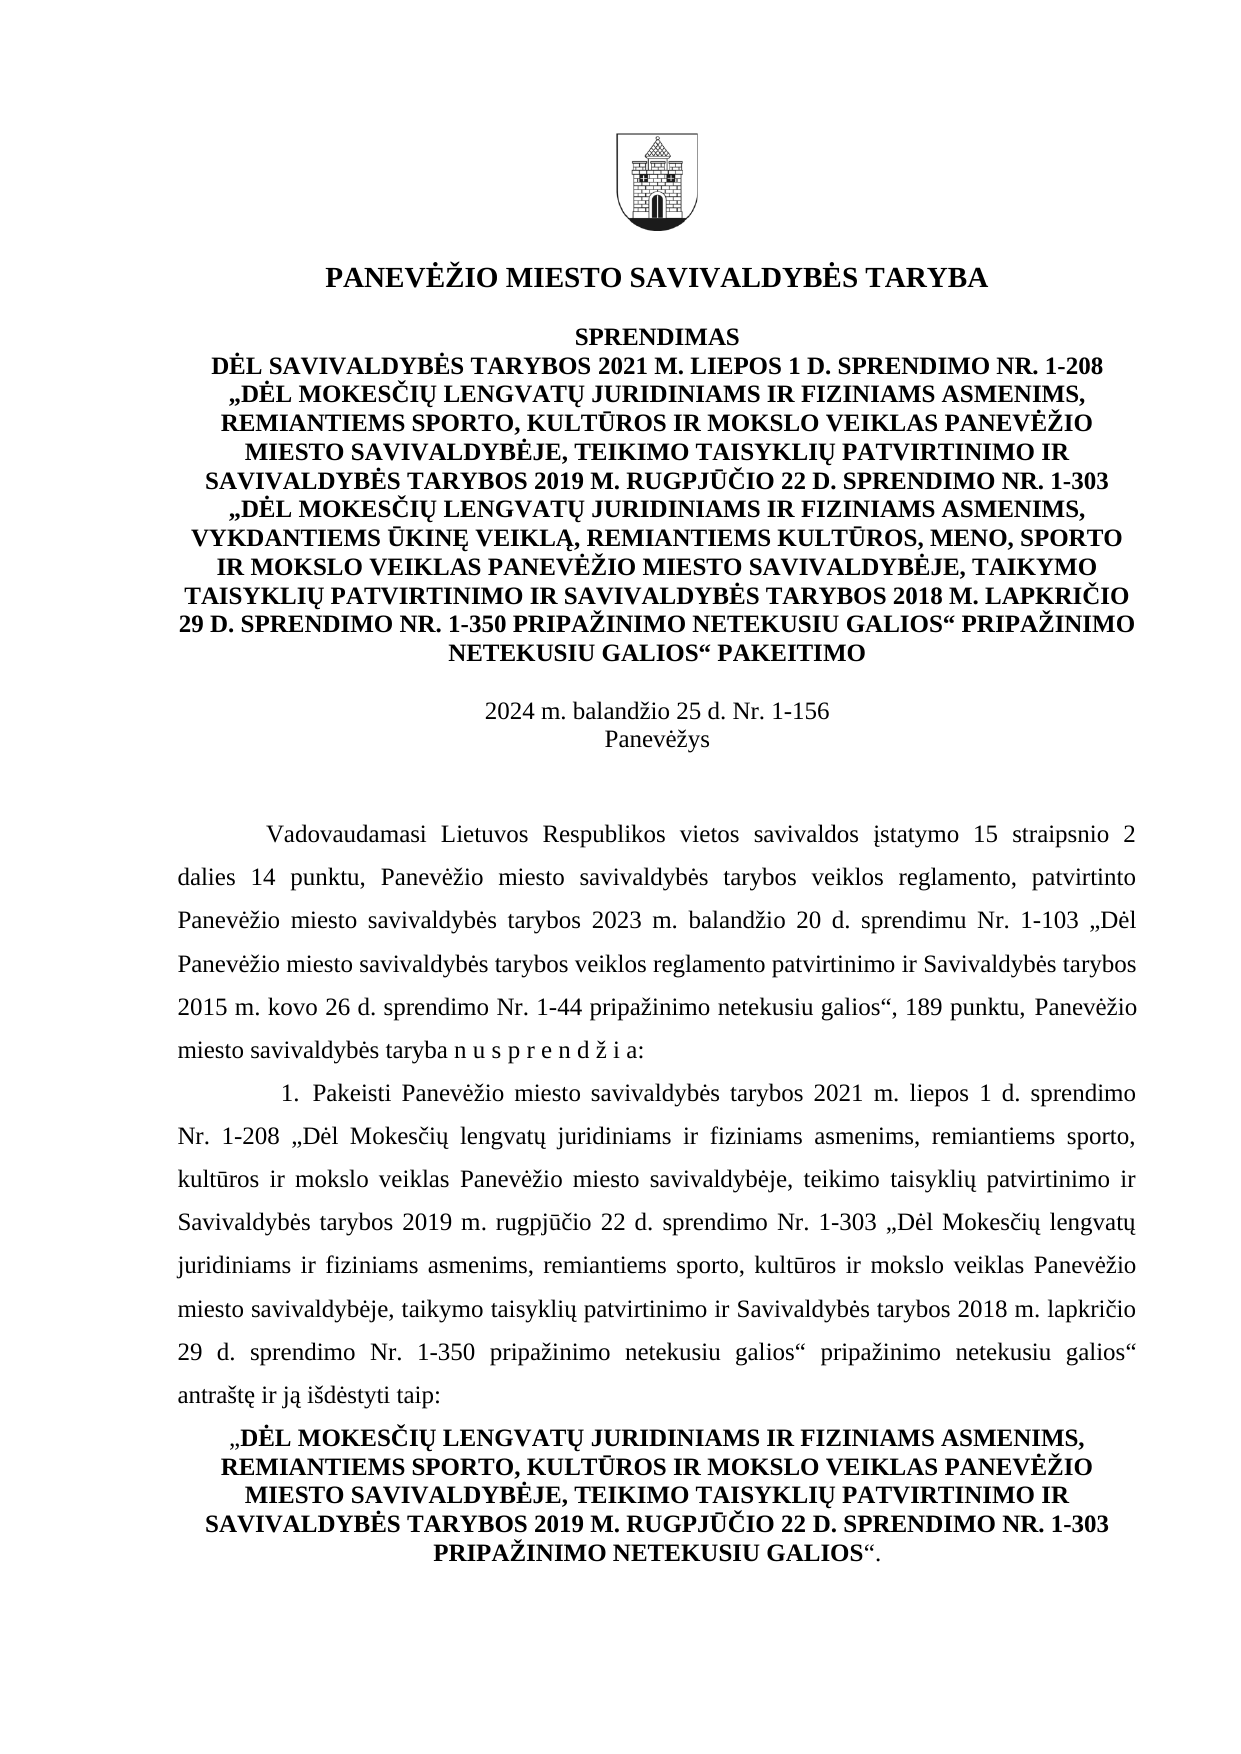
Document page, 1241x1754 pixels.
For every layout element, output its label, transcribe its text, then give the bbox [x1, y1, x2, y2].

text Vadovaudamasi Lietuvos Respublikos vietos savivaldos įstatymo 15 straipsnio 2 dalies 14 punktu, Panevėžio miesto savivaldybės tarybos veiklos reglamento, patvirtinto Panevėžio miesto savivaldybės tarybos 2023 m. balandžio 20 d. sprendimu Nr. 1-103 „Dėl Panevėžio miesto savivaldybės tarybos veiklos reglamento patvirtinimo ir Savivaldybės tarybos 2015 m. kovo 26 d. sprendimo Nr. 1-44 pripažinimo netekusiu galios“, 189 punktu, Panevėžio miesto savivaldybės taryba n u s p r e n d ž i a: [177, 819, 1137, 1064]
text DĖL SAVIVALDYBĖS TARYBOS 2021 M. LIEPOS 1 D. SPRENDIMO NR. 1-208 „DĖL MOKESČIŲ LENGVATŲ JURIDINIAMS IR FIZINIAMS ASMENIMS, REMIANTIEMS SPORTO, KULTŪROS IR MOKSLO VEIKLAS PANEVĖŽIO MIESTO SAVIVALDYBĖJE, TEIKIMO TAISYKLIŲ PATVIRTINIMO IR SAVIVALDYBĖS TARYBOS 2019 M. RUGPJŪČIO 22 D. SPRENDIMO NR. 1-303 „DĖL MOKESČIŲ LENGVATŲ JURIDINIAMS IR FIZINIAMS ASMENIMS, VYKDANTIEMS ŪKINĘ VEIKLĄ, REMIANTIEMS KULTŪROS, MENO, SPORTO IR MOKSLO VEIKLAS PANEVĖŽIO MIESTO SAVIVALDYBĖJE, TAIKYMO TAISYKLIŲ PATVIRTINIMO IR SAVIVALDYBĖS TARYBOS 2018 M. LAPKRIČIO 29 D. SPRENDIMO NR. 1-350 PRIPAŽINIMO NETEKUSIU GALIOS“ PRIPAŽINIMO NETEKUSIU GALIOS“ PAKEITIMO [177, 351, 1137, 667]
subtitle SPRENDIMAS [177, 322, 1137, 351]
text PANEVĖŽIO MIESTO SAVIVALDYBĖS TARYBA [177, 260, 1137, 293]
subtitle Panevėžys [177, 724, 1137, 753]
text „DĖL MOKESČIŲ LENGVATŲ JURIDINIAMS IR FIZINIAMS ASMENIMS, REMIANTIEMS SPORTO, KULTŪROS IR MOKSLO VEIKLAS PANEVĖŽIO MIESTO SAVIVALDYBĖJE, TEIKIMO TAISYKLIŲ PATVIRTINIMO IR SAVIVALDYBĖS TARYBOS 2019 M. RUGPJŪČIO 22 D. SPRENDIMO NR. 1-303 PRIPAŽINIMO NETEKUSIU GALIOS“. [177, 1423, 1137, 1567]
text 1. Pakeisti Panevėžio miesto savivaldybės tarybos 2021 m. liepos 1 d. sprendimo Nr. 1-208 „Dėl Mokesčių lengvatų juridiniams ir fiziniams asmenims, remiantiems sporto, kultūros ir mokslo veiklas Panevėžio miesto savivaldybėje, teikimo taisyklių patvirtinimo ir Savivaldybės tarybos 2019 m. rugpjūčio 22 d. sprendimo Nr. 1-303 „Dėl Mokesčių lengvatų juridiniams ir fiziniams asmenims, remiantiems sporto, kultūros ir mokslo veiklas Panevėžio miesto savivaldybėje, taikymo taisyklių patvirtinimo ir Savivaldybės tarybos 2018 m. lapkričio 29 d. sprendimo Nr. 1-350 pripažinimo netekusiu galios“ pripažinimo netekusiu galios“ antraštę ir ją išdėstyti taip: [177, 1078, 1137, 1409]
text 2024 m. balandžio 25 d. Nr. 1-156 [177, 696, 1137, 724]
